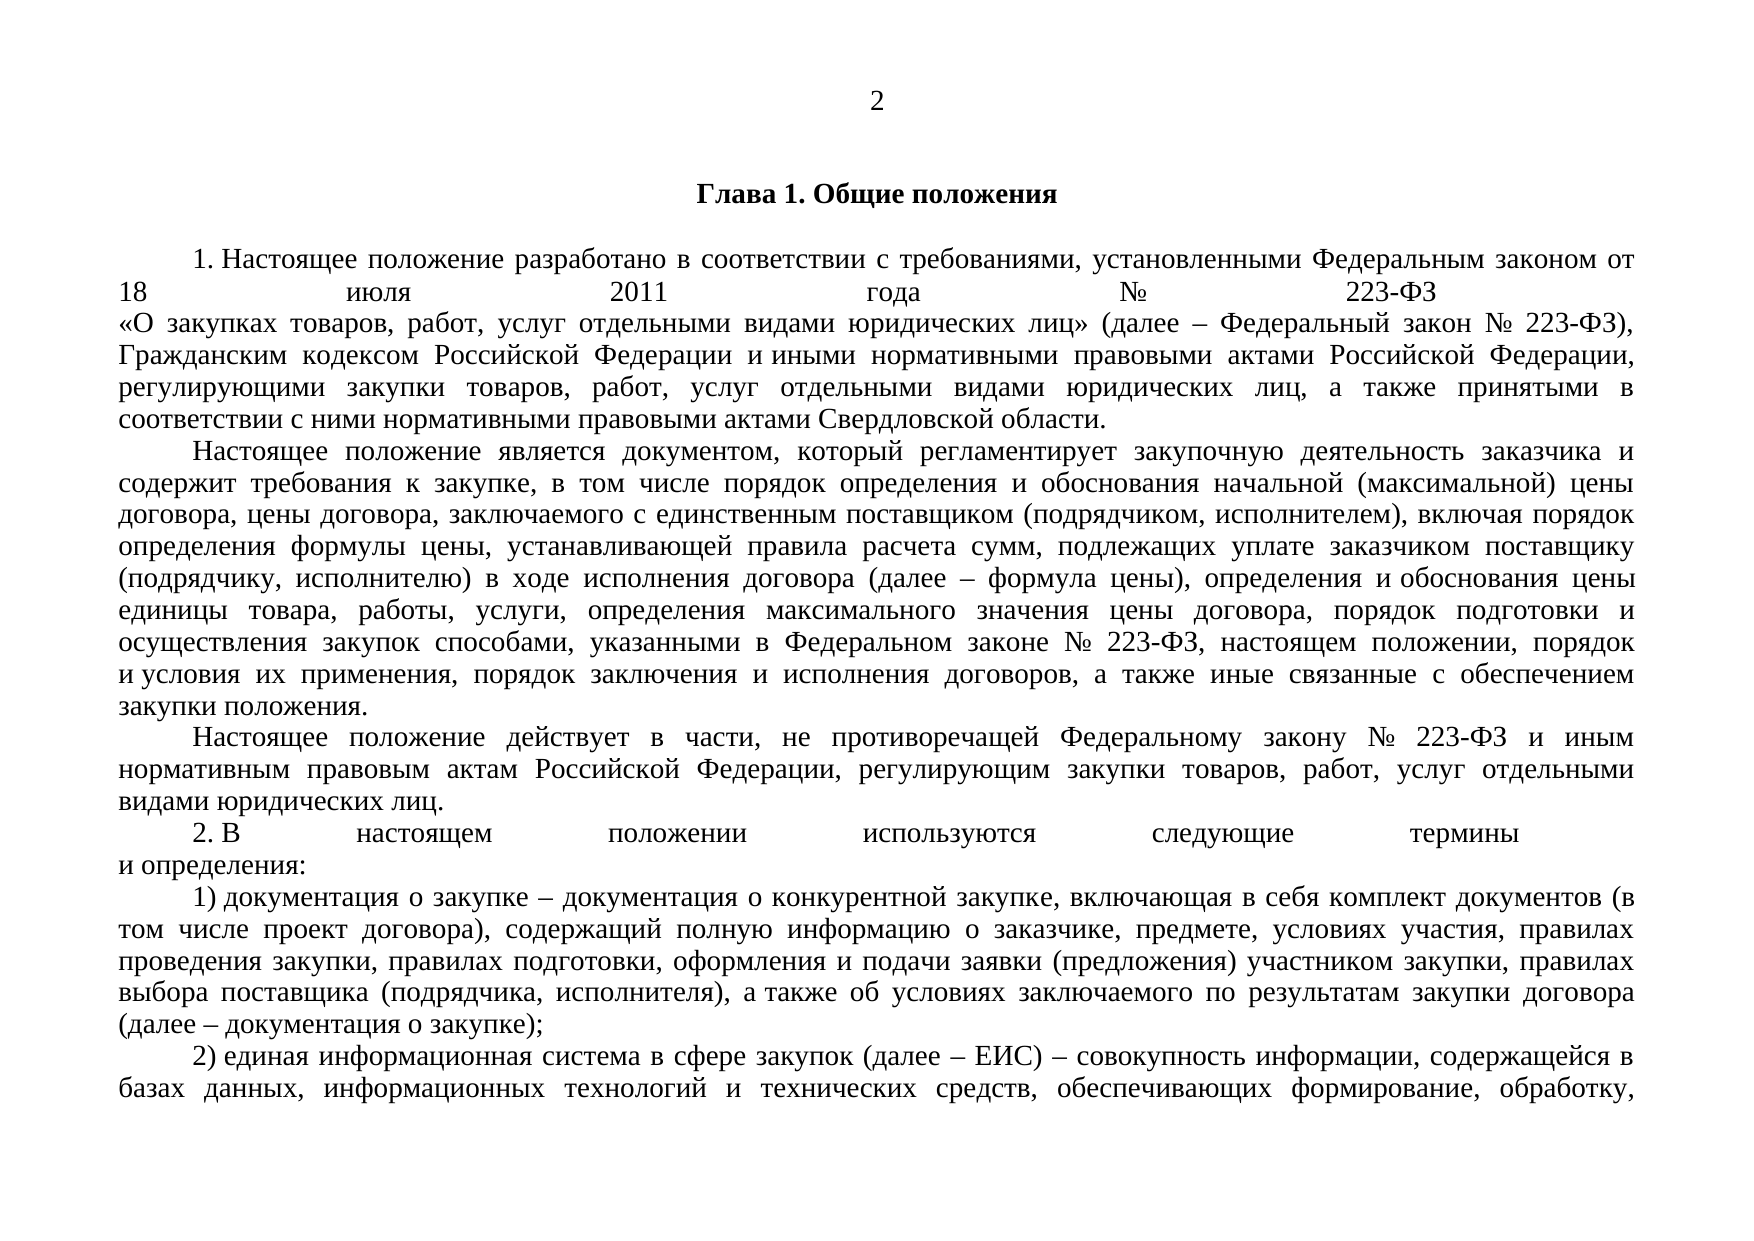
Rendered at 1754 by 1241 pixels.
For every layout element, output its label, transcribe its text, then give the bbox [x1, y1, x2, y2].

text 2. В настоящем положении используются следующие термины и определения: [118, 817, 1636, 881]
text Настоящее положение действует в части, не противоречащей Федеральному закону № 223-ФЗ и иным нормативным правовым актам Российской Федерации, регулирующим закупки товаров, работ, услуг отдельными видами юридических лиц. [118, 721, 1636, 817]
text Глава 1. Общие положения [118, 176, 1636, 210]
text 1) документация о закупке – документация о конкурентной закупке, включающая в себя комплект документов (в том числе проект договора), содержащий полную информацию о заказчике, предмете, условиях участия, правилах проведения закупки, правилах подготовки, оформления и подачи заявки (предложения) участником закупки, правилах выбора поставщика (подрядчика, исполнителя), а также об условиях заключаемого по результатам закупки договора (далее – документация о закупке); [118, 881, 1636, 1040]
text 1. Настоящее положение разработано в соответствии с требованиями, установленными Федеральным законом от 18 июля 2011 года № 223-ФЗ «О закупках товаров, работ, услуг отдельными видами юридических лиц» (далее – Федеральный закон № 223-ФЗ), Гражданским кодексом Российской Федерации и иными нормативными правовыми актами Российской Федерации, регулирующими закупки товаров, работ, услуг отдельными видами юридических лиц, а также принятыми в соответствии с ними нормативными правовыми актами Свердловской области. [118, 243, 1636, 435]
text Настоящее положение является документом, который регламентирует закупочную деятельность заказчика и содержит требования к закупке, в том числе порядок определения и обоснования начальной (максимальной) цены договора, цены договора, заключаемого с единственным поставщиком (подрядчиком, исполнителем), включая порядок определения формулы цены, устанавливающей правила расчета сумм, подлежащих уплате заказчиком поставщику (подрядчику, исполнителю) в ходе исполнения договора (далее – формула цены), определения и обоснования цены единицы товара, работы, услуги, определения максимального значения цены договора, порядок подготовки и осуществления закупок способами, указанными в Федеральном законе № 223-ФЗ, настоящем положении, порядок и условия их применения, порядок заключения и исполнения договоров, а также иные связанные с обеспечением закупки положения. [118, 435, 1636, 721]
text 2) единая информационная система в сфере закупок (далее – ЕИС) – совокупность информации, содержащейся в базах данных, информационных технологий и технических средств, обеспечивающих формирование, обработку, [118, 1040, 1636, 1103]
